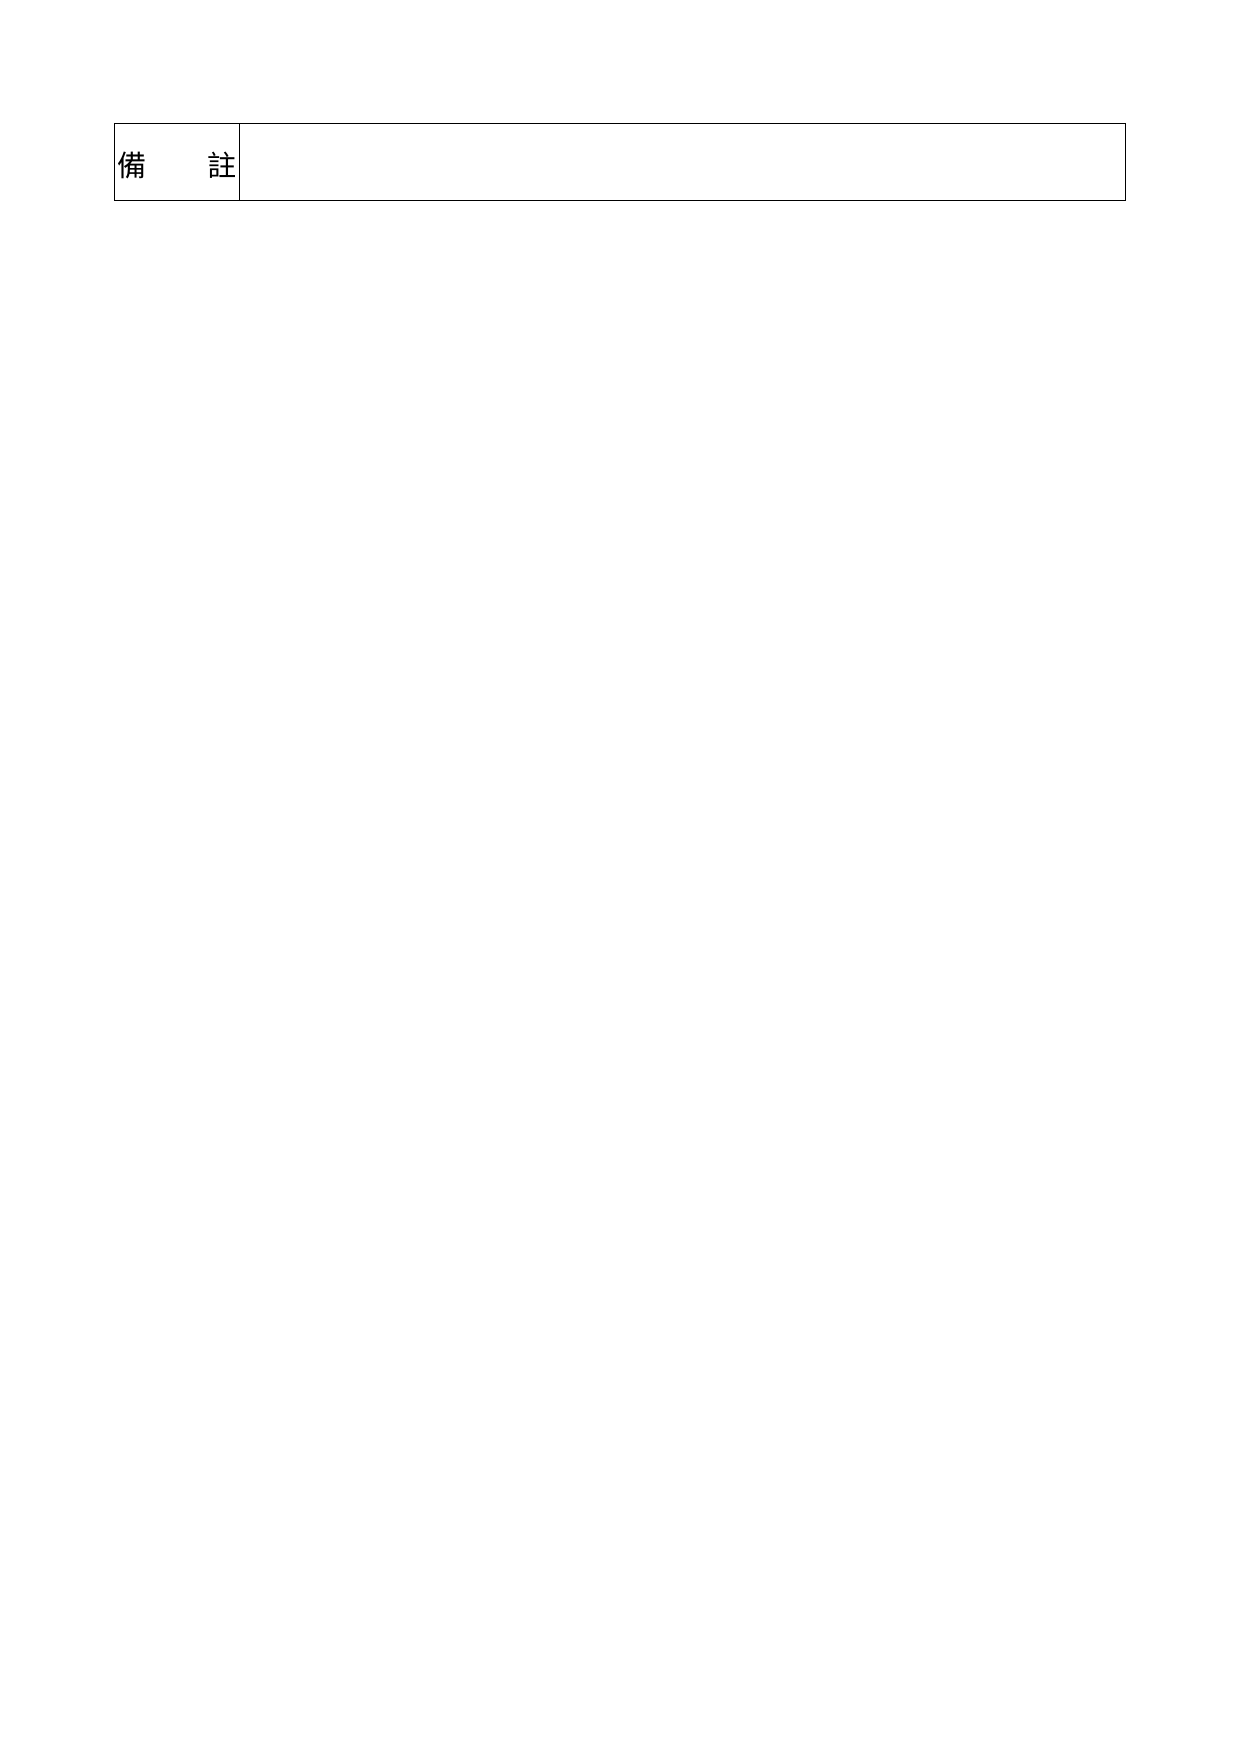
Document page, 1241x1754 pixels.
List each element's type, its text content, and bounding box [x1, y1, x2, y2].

table_cell [240, 124, 1125, 200]
table_cell 備註 [115, 124, 239, 200]
